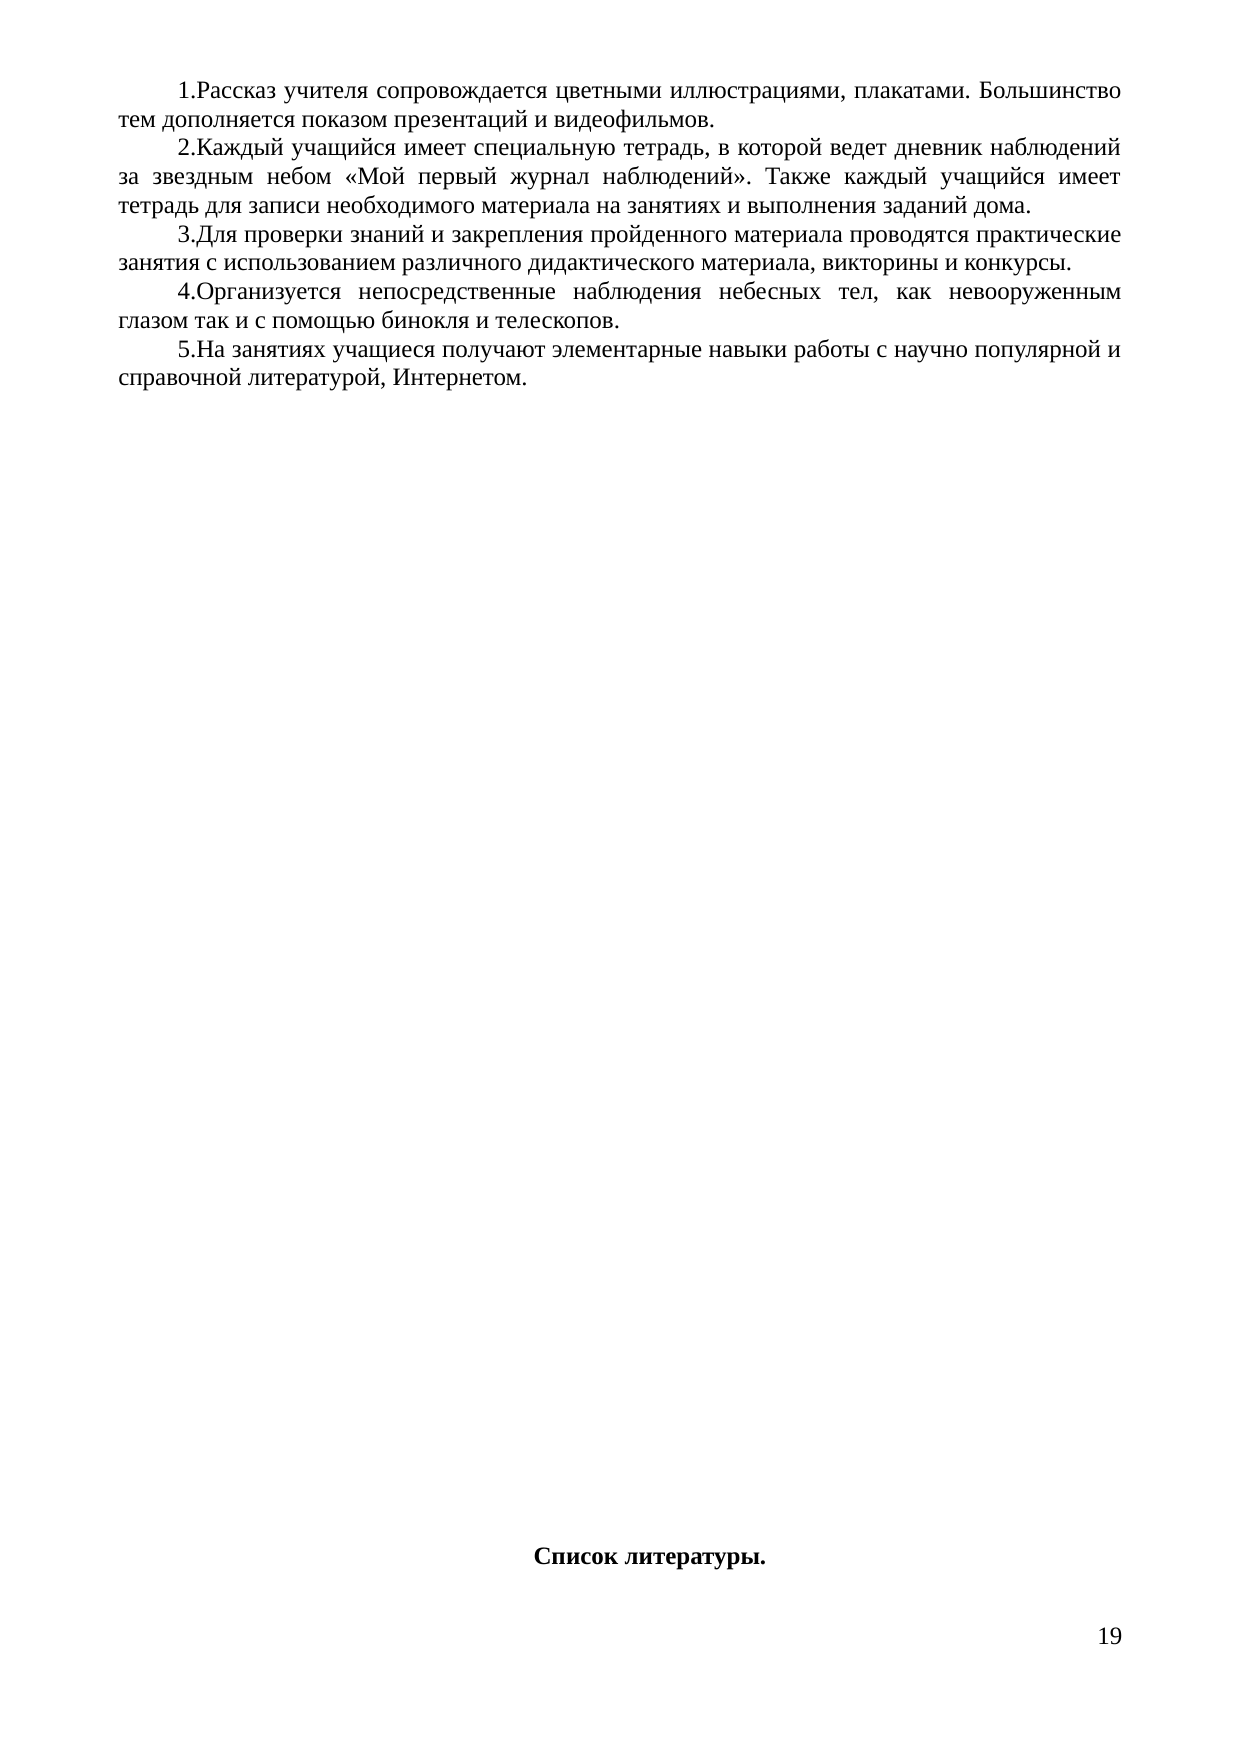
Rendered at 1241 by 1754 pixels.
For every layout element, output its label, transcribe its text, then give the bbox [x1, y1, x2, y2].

list Каждый учащийся имеет специальную тетрадь, в которой ведет дневник наблюдений за звездным небом «Мой первый журнал наблюдений». Также каждый учащийся имеет тетрадь для записи необходимого материала на занятиях и выполнения заданий дома. [118, 132, 1122, 219]
list На занятиях учащиеся получают элементарные навыки работы с научно популярной и справочной литературой, Интернетом. [118, 334, 1122, 391]
text Список литературы. [118, 1541, 1122, 1570]
list Рассказ учителя сопровождается цветными иллюстрациями, плакатами. Большинство тем дополняется показом презентаций и видеофильмов. [118, 75, 1122, 132]
list Организуется непосредственные наблюдения небесных тел, как невооруженным глазом так и с помощью бинокля и телескопов. [118, 276, 1122, 334]
list Для проверки знаний и закрепления пройденного материала проводятся практические занятия с использованием различного дидактического материала, викторины и конкурсы. [118, 219, 1122, 276]
